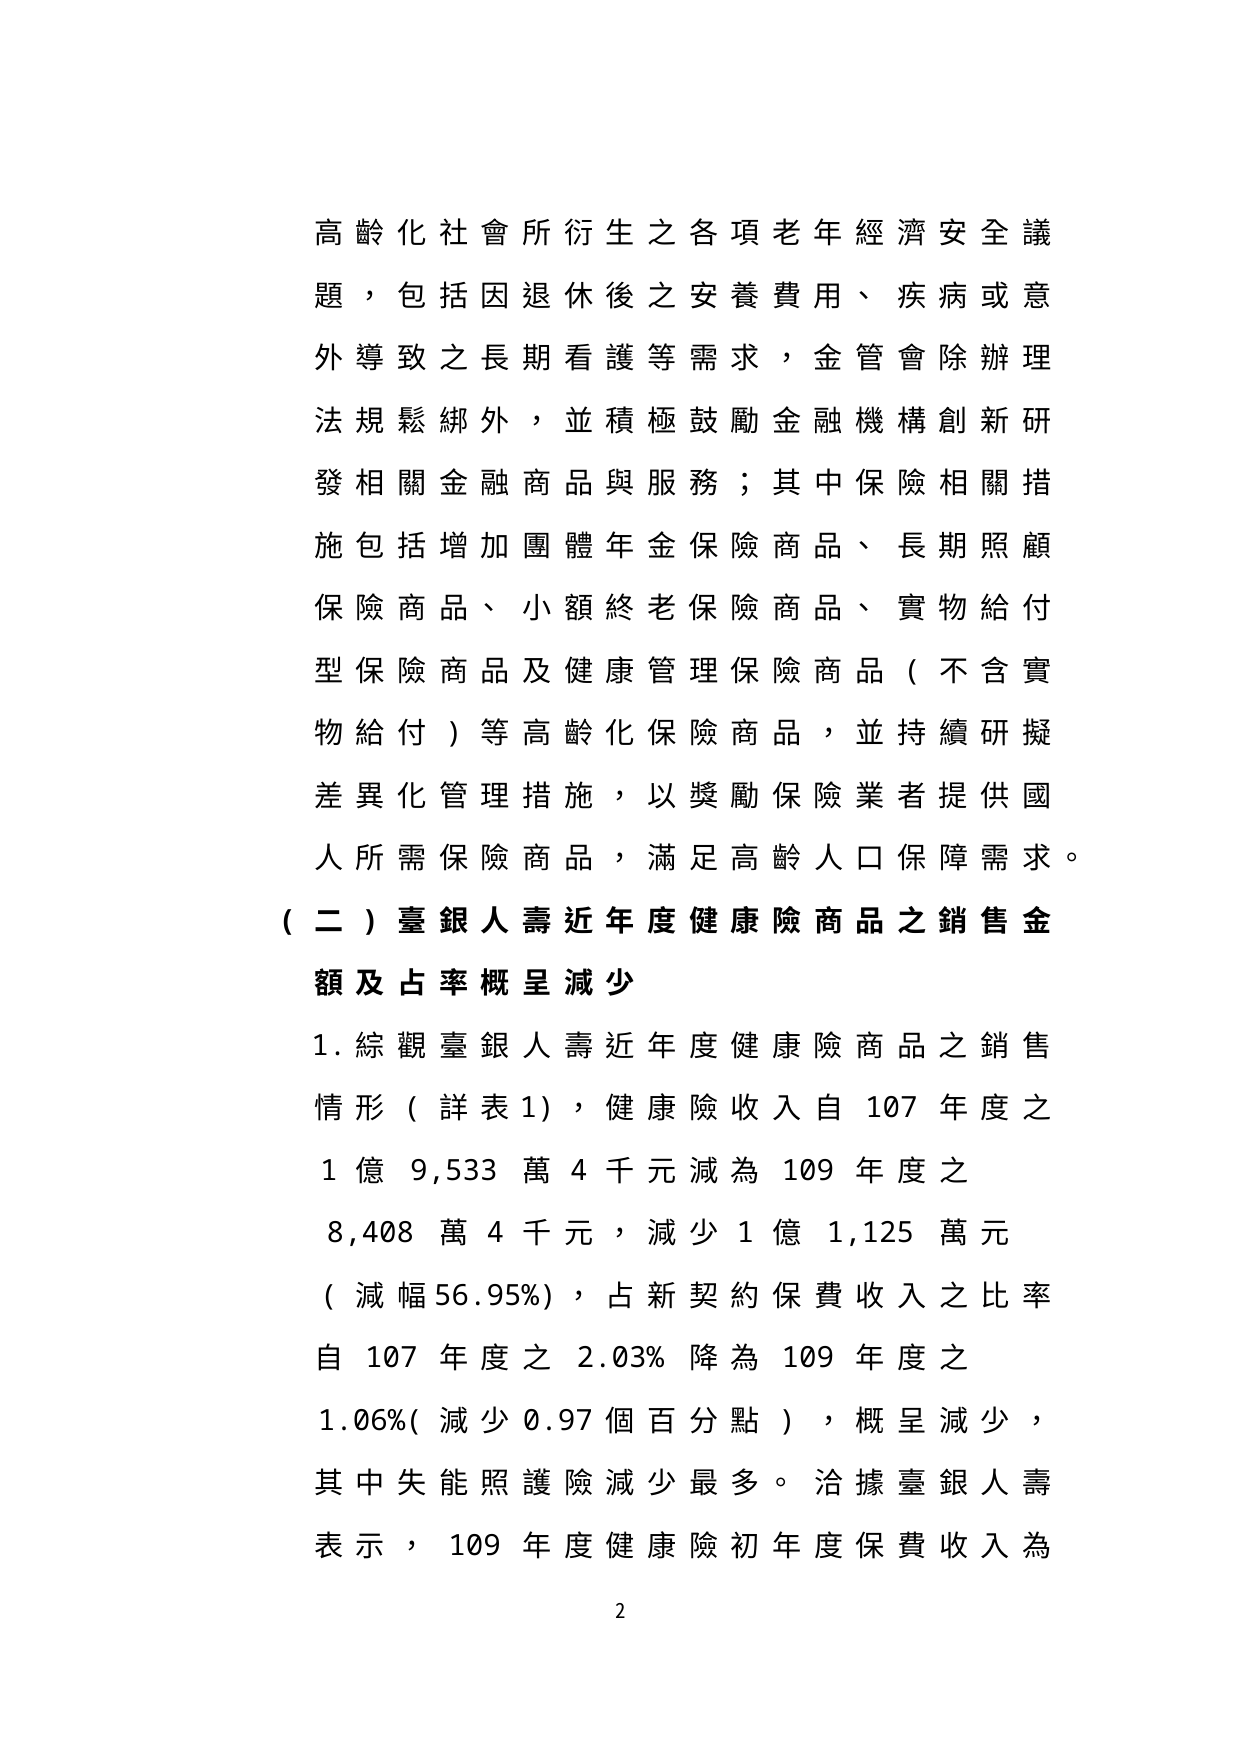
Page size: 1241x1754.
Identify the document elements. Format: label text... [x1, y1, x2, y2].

text (二)臺銀人壽近年度健康險商品之銷售金額及占率概呈減少 [242, 877, 1058, 1002]
text 1.綜觀臺銀人壽近年度健康險商品之銷售情形(詳表1)，健康險收入自107年度之1億9,533萬4千元減為109年度之8,408萬4千元，減少1億1,125萬元(減幅56.95%)，占新契約保費收入之比率自107年度之2.03%降為109年度之1.06%(減少0.97個百分點)，概呈減少，其中失能照護險減少最多。洽據臺銀人壽表示，109年度健康險初年度保費收入為 [271, 1002, 1058, 1564]
text 為滿足高齡化社會之金融需求，並針對高齡化社會所衍生之各項老年經濟安全議題，包括因退休後之安養費用、疾病或意外導致之長期看護等需求，金管會除辦理法規鬆綁外，並積極鼓勵金融機構創新研發相關金融商品與服務；其中保險相關措施包括增加團體年金保險商品、長期照顧保險商品、小額終老保險商品、實物給付型保險商品及健康管理保險商品(不含實物給付)等高齡化保險商品，並持續研擬差異化管理措施，以獎勵保險業者提供國人所需保險商品，滿足高齡人口保障需求。 [271, 189, 1058, 877]
